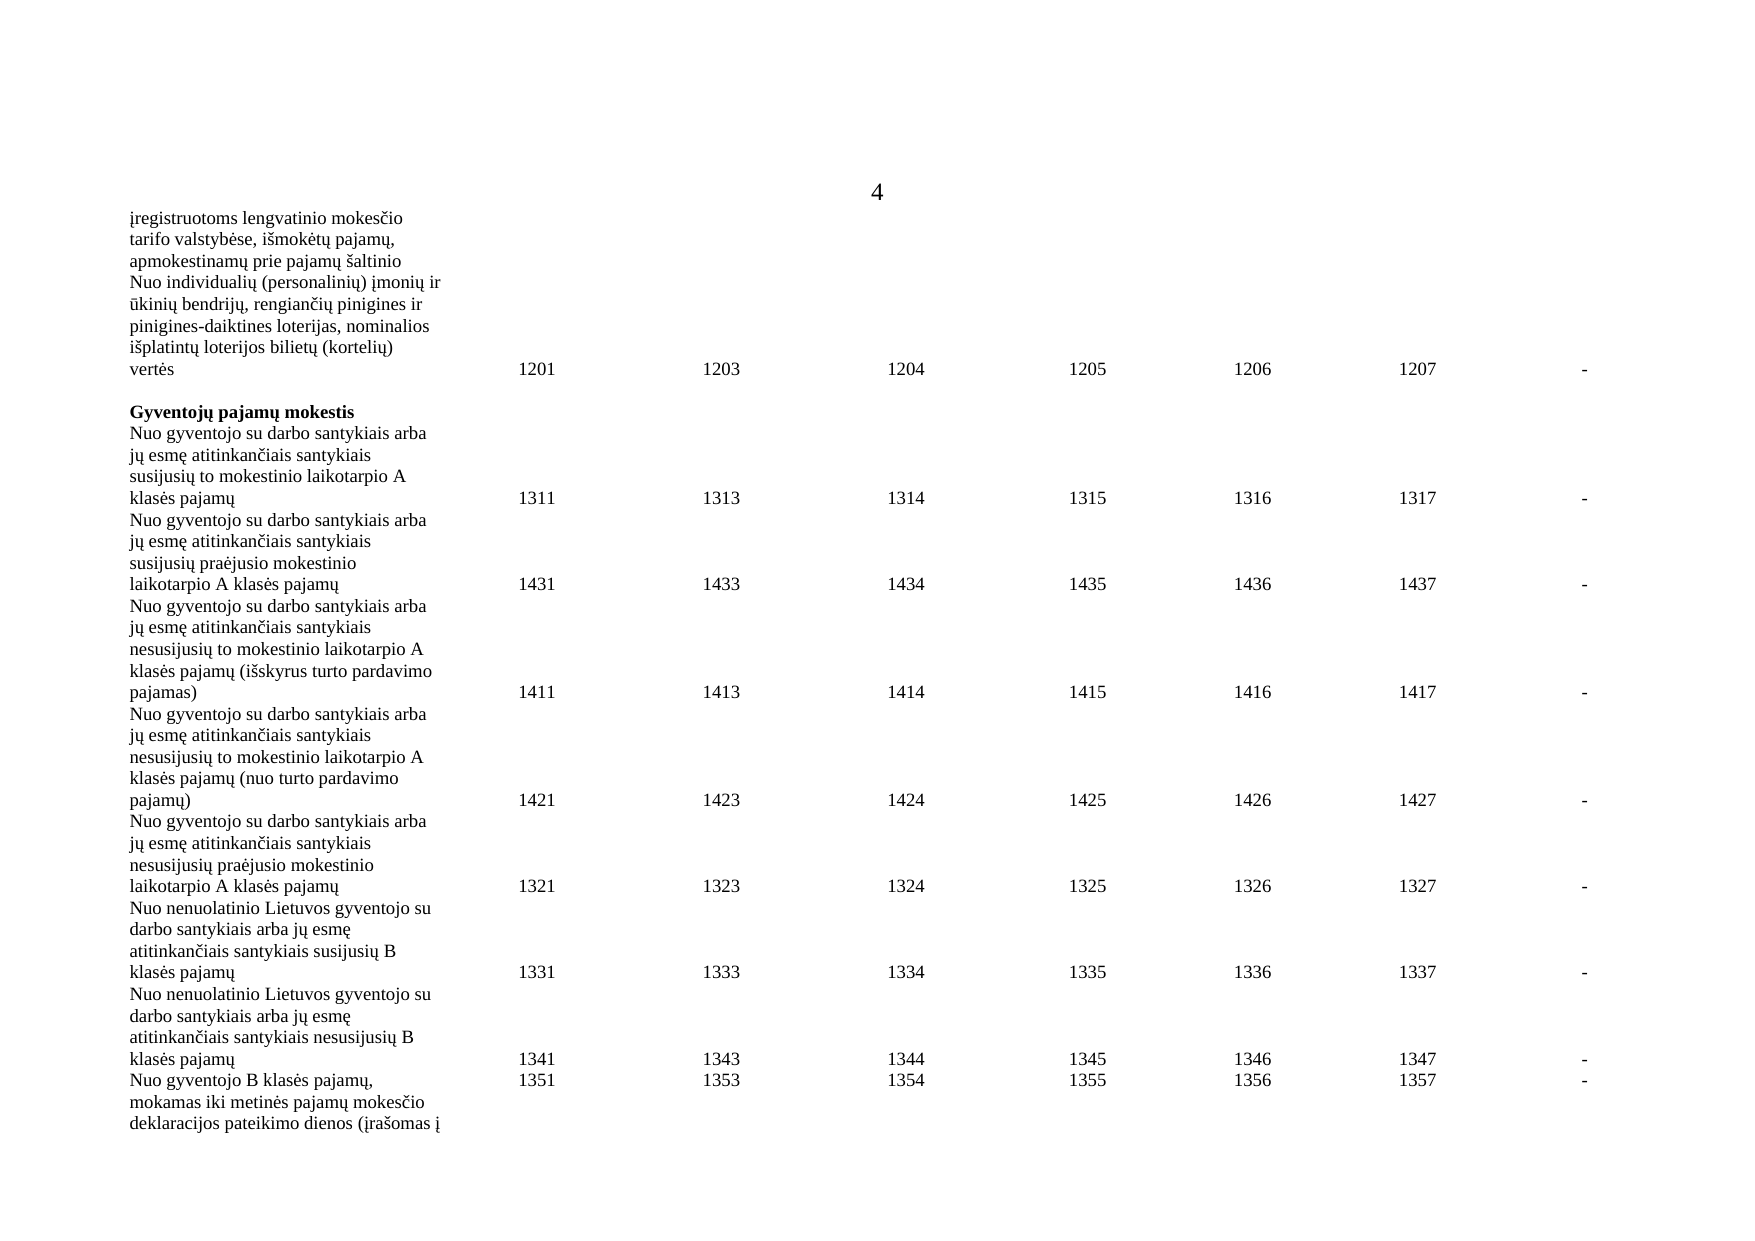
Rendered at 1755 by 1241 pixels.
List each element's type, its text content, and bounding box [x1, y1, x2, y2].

table_cell - [1515, 207, 1654, 271]
table_cell 1205 [990, 271, 1185, 379]
table_cell [1185, 379, 1320, 401]
table_cell 1355 [990, 1069, 1185, 1134]
table_cell 1321 [453, 810, 621, 897]
table_cell 1316 [1185, 422, 1320, 508]
table_cell 1411 [453, 595, 621, 703]
table_cell 1311 [453, 422, 621, 508]
table_cell 1336 [1185, 897, 1320, 983]
table_cell [1185, 207, 1320, 271]
table_cell 1343 [621, 983, 822, 1069]
table_cell 1346 [1185, 983, 1320, 1069]
table_cell 1424 [822, 703, 989, 810]
table_cell - [1515, 422, 1654, 508]
table_cell - [1515, 1069, 1654, 1134]
table_cell 1425 [990, 703, 1185, 810]
table_cell - [1515, 595, 1654, 703]
table_cell 1415 [990, 595, 1185, 703]
table_cell 1417 [1320, 595, 1515, 703]
table_cell 1423 [621, 703, 822, 810]
table_cell 1356 [1185, 1069, 1320, 1134]
table_cell [822, 401, 989, 422]
table_cell 1344 [822, 983, 989, 1069]
table_cell 1341 [453, 983, 621, 1069]
table_cell Nuo gyventojo su darbo santykiais arba jų esmę atitinkančiais santykiais susijusių praėjusio mokestinio laikotarpio A klasės pajamų [118, 509, 453, 595]
table_cell 1353 [621, 1069, 822, 1134]
table_cell 1347 [1320, 983, 1515, 1069]
table_cell [453, 207, 621, 271]
table_cell 1201 [453, 271, 621, 379]
table_cell 1207 [1320, 271, 1515, 379]
table_cell [1185, 401, 1320, 422]
table_cell 1323 [621, 810, 822, 897]
table_cell 1335 [990, 897, 1185, 983]
table_cell 1206 [1185, 271, 1320, 379]
table_cell [990, 379, 1185, 401]
table_cell 1334 [822, 897, 989, 983]
table_cell 1426 [1185, 703, 1320, 810]
table_cell 1325 [990, 810, 1185, 897]
table_cell - [1515, 271, 1654, 379]
table_cell 1317 [1320, 422, 1515, 508]
table_cell 1437 [1320, 509, 1515, 595]
table_cell [1320, 207, 1515, 271]
table_cell 1324 [822, 810, 989, 897]
table_cell Nuo gyventojo su darbo santykiais arba jų esmę atitinkančiais santykiais nesusijusių to mokestinio laikotarpio A klasės pajamų (išskyrus turto pardavimo pajamas) [118, 595, 453, 703]
table_cell [621, 207, 822, 271]
table_cell [1515, 379, 1654, 401]
table_cell 1414 [822, 595, 989, 703]
table_cell - [1515, 509, 1654, 595]
table_cell 1314 [822, 422, 989, 508]
table_cell 1435 [990, 509, 1185, 595]
table_cell 1433 [621, 509, 822, 595]
table_cell [1320, 379, 1515, 401]
table_cell 1333 [621, 897, 822, 983]
table_cell - [1515, 810, 1654, 897]
table_cell [1515, 401, 1654, 422]
table_cell 1337 [1320, 897, 1515, 983]
table_cell 1327 [1320, 810, 1515, 897]
table_cell [822, 379, 989, 401]
table_cell [621, 379, 822, 401]
table_cell 1416 [1185, 595, 1320, 703]
table_cell Nuo gyventojo su darbo santykiais arba jų esmę atitinkančiais santykiais nesusijusių praėjusio mokestinio laikotarpio A klasės pajamų [118, 810, 453, 897]
table_cell Nuo individualių (personalinių) įmonių ir ūkinių bendrijų, rengiančių pinigines ir pinigines-daiktines loterijas, nominalios išplatintų loterijos bilietų (kortelių) vertės [118, 271, 453, 379]
table_cell 1427 [1320, 703, 1515, 810]
table_cell 1413 [621, 595, 822, 703]
table_cell [621, 401, 822, 422]
table_cell Nuo nenuolatinio Lietuvos gyventojo su darbo santykiais arba jų esmę atitinkančiais santykiais susijusių B klasės pajamų [118, 897, 453, 983]
table_cell 1326 [1185, 810, 1320, 897]
table_cell 1345 [990, 983, 1185, 1069]
table_cell Nuo gyventojo su darbo santykiais arba jų esmę atitinkančiais santykiais susijusių to mokestinio laikotarpio A klasės pajamų [118, 422, 453, 508]
table_cell 1315 [990, 422, 1185, 508]
table_cell 1331 [453, 897, 621, 983]
table_cell 1421 [453, 703, 621, 810]
table_cell 1354 [822, 1069, 989, 1134]
table_cell [118, 379, 453, 401]
table_cell - [1515, 703, 1654, 810]
table_cell 1431 [453, 509, 621, 595]
table_cell - [1515, 983, 1654, 1069]
table_cell [453, 401, 621, 422]
table_cell [990, 207, 1185, 271]
table_cell - [1515, 897, 1654, 983]
table_cell įregistruotoms lengvatinio mokesčio tarifo valstybėse, išmokėtų pajamų, apmokestinamų prie pajamų šaltinio [118, 207, 453, 271]
table_cell Gyventojų pajamų mokestis [118, 401, 453, 422]
table_cell Nuo gyventojo su darbo santykiais arba jų esmę atitinkančiais santykiais nesusijusių to mokestinio laikotarpio A klasės pajamų (nuo turto pardavimo pajamų) [118, 703, 453, 810]
table_cell [822, 207, 989, 271]
table_cell 1313 [621, 422, 822, 508]
table_cell 1357 [1320, 1069, 1515, 1134]
table_cell 1204 [822, 271, 989, 379]
table_cell Nuo nenuolatinio Lietuvos gyventojo su darbo santykiais arba jų esmę atitinkančiais santykiais nesusijusių B klasės pajamų [118, 983, 453, 1069]
table_cell [990, 401, 1185, 422]
table_cell 1351 [453, 1069, 621, 1134]
table_cell 1203 [621, 271, 822, 379]
table_cell 1434 [822, 509, 989, 595]
table_cell [1320, 401, 1515, 422]
table_cell Nuo gyventojo B klasės pajamų, mokamas iki metinės pajamų mokesčio deklaracijos pateikimo dienos (įrašomas į [118, 1069, 453, 1134]
table_cell 1436 [1185, 509, 1320, 595]
table_cell [453, 379, 621, 401]
